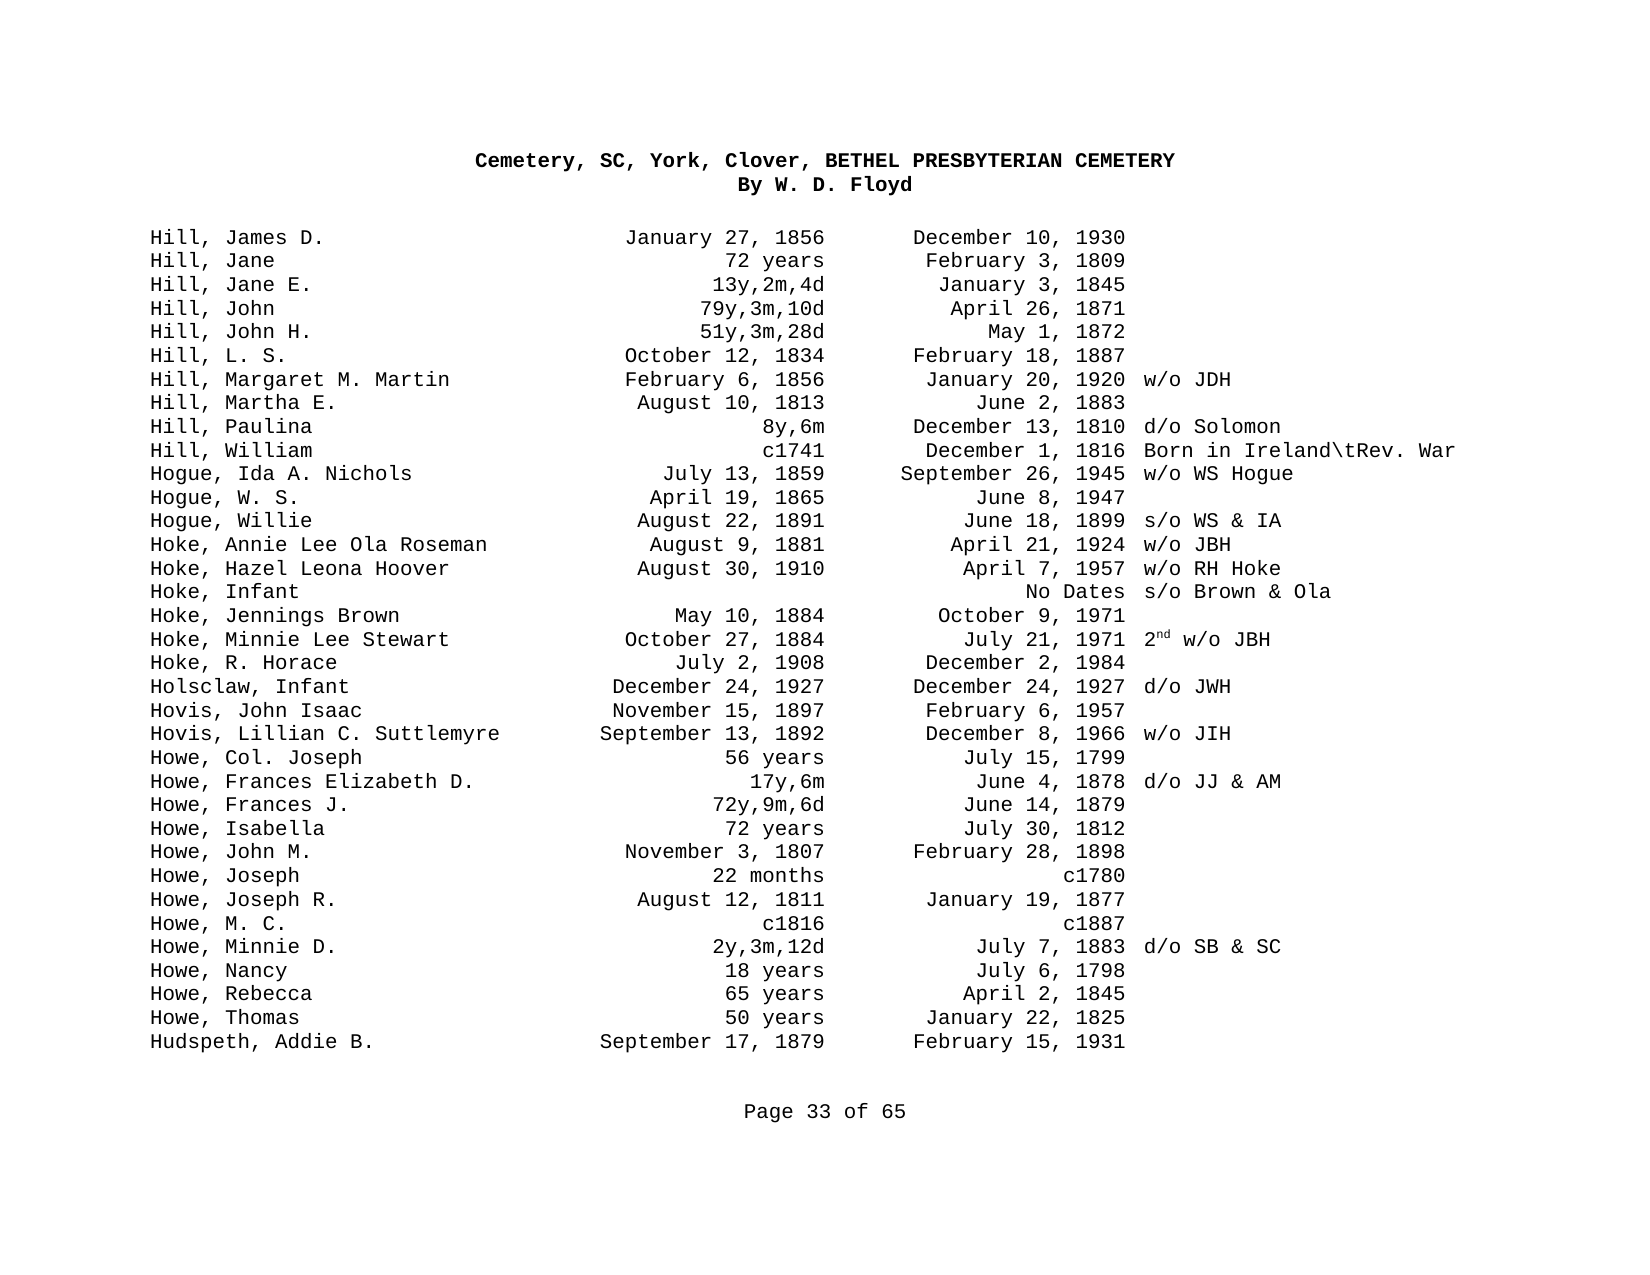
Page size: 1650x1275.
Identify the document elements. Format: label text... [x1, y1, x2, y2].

list Hill, John 79y,3m,10d April 26, 1871 [150, 298, 1500, 321]
list Howe, Minnie D. 2y,3m,12d July 7, 1883 d/o SB & SC [150, 936, 1500, 960]
list Hill, Jane 72 years February 3, 1809 [150, 250, 1500, 274]
list Hoke, Infant No Dates s/o Brown & Ola [150, 581, 1500, 605]
list Holsclaw, Infant December 24, 1927 December 24, 1927 d/o JWH [150, 676, 1500, 700]
list Howe, Frances Elizabeth D. 17y,6m June 4, 1878 d/o JJ & AM [150, 771, 1500, 794]
list Hoke, Hazel Leona Hoover August 30, 1910 April 7, 1957 w/o RH Hoke [150, 558, 1500, 581]
list Howe, Joseph 22 months c1780 [150, 865, 1500, 889]
list Howe, M. C. c1816 c1887 [150, 912, 1500, 936]
list Hovis, Lillian C. Suttlemyre September 13, 1892 December 8, 1966 w/o JIH [150, 723, 1500, 747]
list Howe, Nancy 18 years July 6, 1798 [150, 960, 1500, 983]
list Hill, Margaret M. Martin February 6, 1856 January 20, 1920 w/o JDH [150, 369, 1500, 392]
list Hoke, Annie Lee Ola Roseman August 9, 1881 April 21, 1924 w/o JBH [150, 534, 1500, 558]
list Hill, Jane E. 13y,2m,4d January 3, 1845 [150, 274, 1500, 298]
list Hoke, Minnie Lee Stewart October 27, 1884 July 21, 1971 2nd w/o JBH [150, 629, 1500, 652]
list Hudspeth, Addie B. September 17, 1879 February 15, 1931 [150, 1031, 1500, 1054]
list Hill, Martha E. August 10, 1813 June 2, 1883 [150, 392, 1500, 416]
list Hill, James D. January 27, 1856 December 10, 1930 [150, 227, 1500, 250]
list Hoke, Jennings Brown May 10, 1884 October 9, 1971 [150, 605, 1500, 629]
list Hoke, R. Horace July 2, 1908 December 2, 1984 [150, 652, 1500, 676]
list Hill, William c1741 December 1, 1816 Born in Ireland\tRev. War [150, 439, 1500, 463]
list Howe, Thomas 50 years January 22, 1825 [150, 1007, 1500, 1031]
list Hill, John H. 51y,3m,28d May 1, 1872 [150, 321, 1500, 345]
list Howe, Frances J. 72y,9m,6d June 14, 1879 [150, 794, 1500, 818]
list Howe, Col. Joseph 56 years July 15, 1799 [150, 747, 1500, 771]
list Howe, Joseph R. August 12, 1811 January 19, 1877 [150, 889, 1500, 912]
list Hogue, W. S. April 19, 1865 June 8, 1947 [150, 487, 1500, 511]
list Howe, John M. November 3, 1807 February 28, 1898 [150, 842, 1500, 865]
list Hill, L. S. October 12, 1834 February 18, 1887 [150, 345, 1500, 369]
list Howe, Rebecca 65 years April 2, 1845 [150, 983, 1500, 1007]
list Hogue, Ida A. Nichols July 13, 1859 September 26, 1945 w/o WS Hogue [150, 463, 1500, 487]
list Hovis, John Isaac November 15, 1897 February 6, 1957 [150, 700, 1500, 723]
list Howe, Isabella 72 years July 30, 1812 [150, 818, 1500, 842]
list Hill, Paulina 8y,6m December 13, 1810 d/o Solomon [150, 416, 1500, 439]
list Hogue, Willie August 22, 1891 June 18, 1899 s/o WS & IA [150, 511, 1500, 534]
